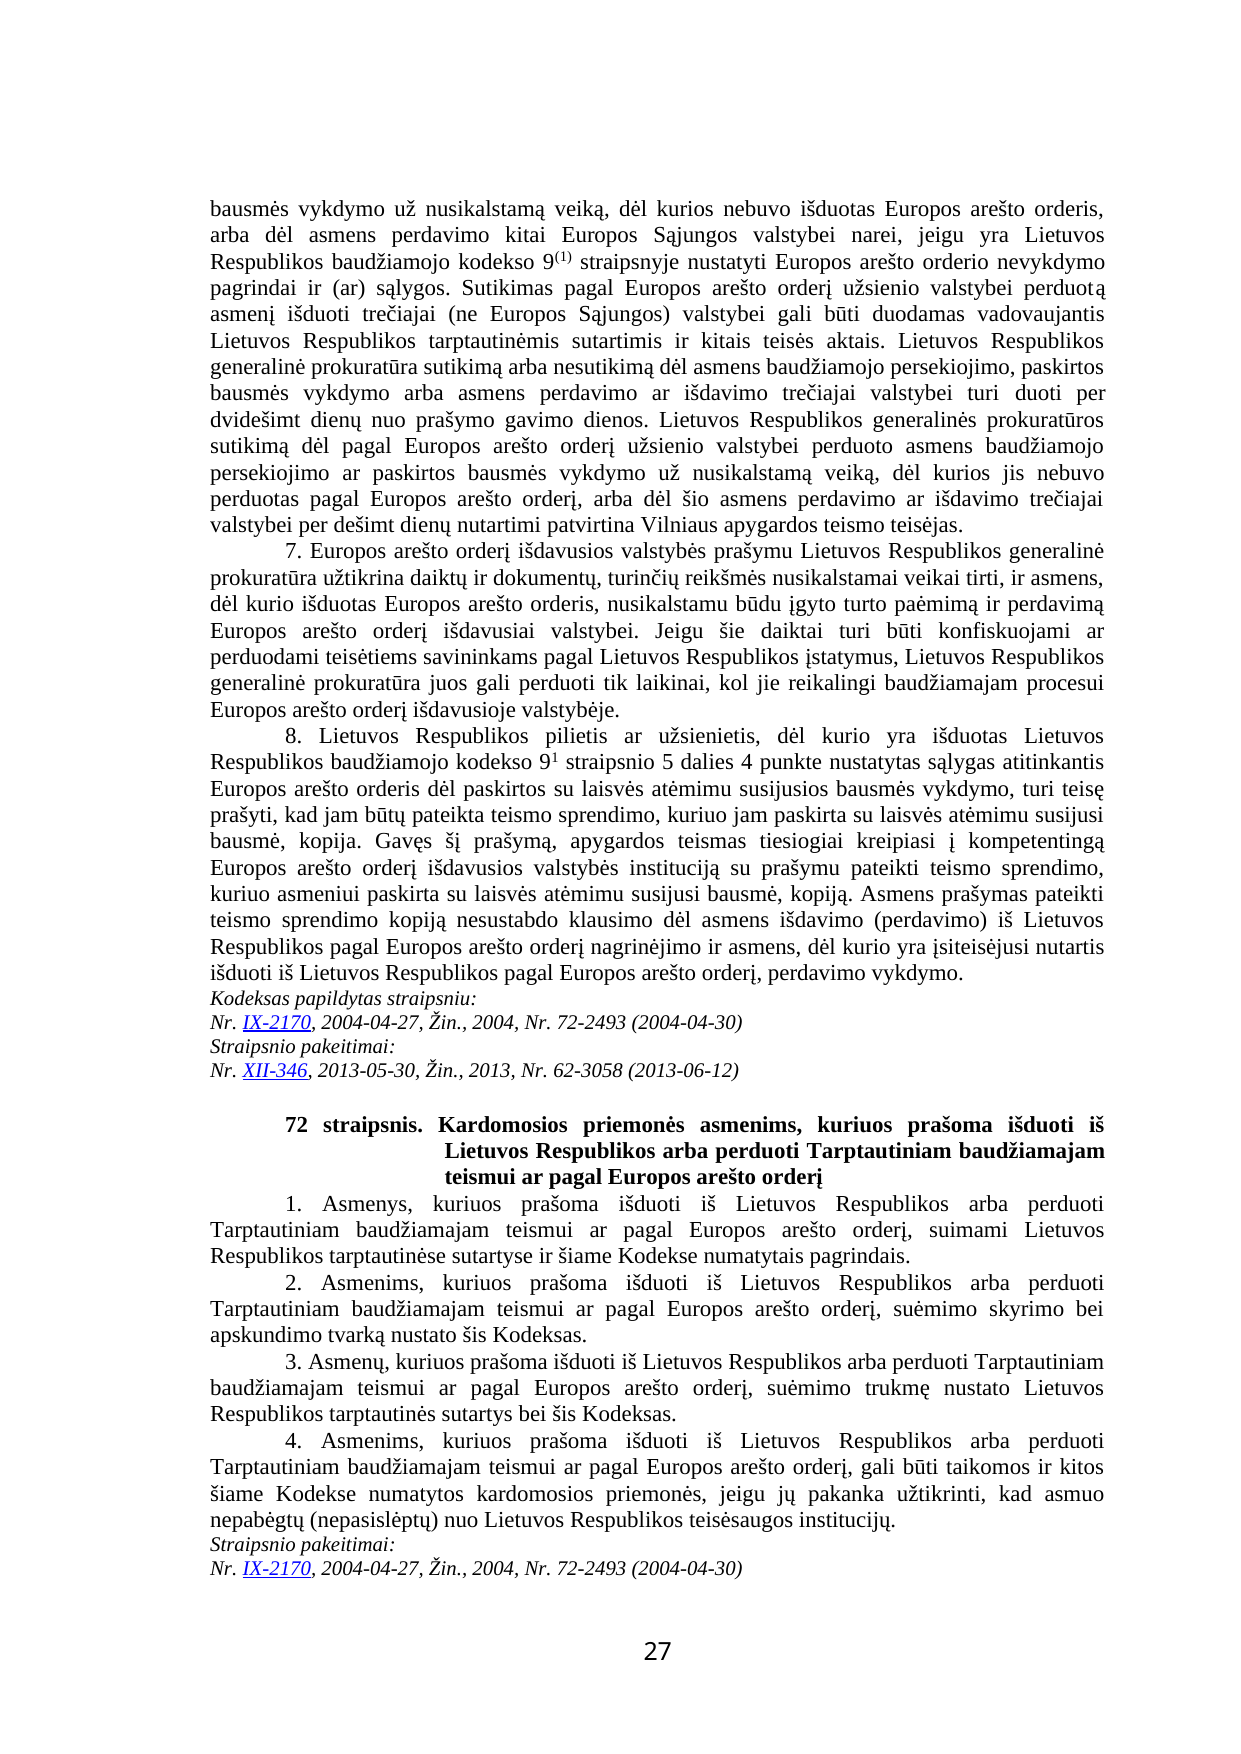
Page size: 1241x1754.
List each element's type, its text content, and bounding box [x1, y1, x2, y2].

text Nr. XII-346, 2013-05-30, Žin., 2013, Nr. 62-3058 (2013-06-12) [210, 1058, 1106, 1082]
text 8. Lietuvos Respublikos pilietis ar užsienietis, dėl kurio yra išduotas Lietuvos Respublikos baudžiamojo kodekso 91 straipsnio 5 dalies 4 punkte nustatytas sąlygas atitinkantis Europos arešto orderis dėl paskirtos su laisvės atėmimu susijusios bausmės vykdymo, turi teisę prašyti, kad jam būtų pateikta teismo sprendimo, kuriuo jam paskirta su laisvės atėmimu susijusi bausmė, kopija. Gavęs šį prašymą, apygardos teismas tiesiogiai kreipiasi į kompetentingą Europos arešto orderį išdavusios valstybės instituciją su prašymu pateikti teismo sprendimo, kuriuo asmeniui paskirta su laisvės atėmimu susijusi bausmė, kopiją. Asmens prašymas pateikti teismo sprendimo kopiją nesustabdo klausimo dėl asmens išdavimo (perdavimo) iš Lietuvos Respublikos pagal Europos arešto orderį nagrinėjimo ir asmens, dėl kurio yra įsiteisėjusi nutartis išduoti iš Lietuvos Respublikos pagal Europos arešto orderį, perdavimo vykdymo. [210, 722, 1106, 986]
text 72 straipsnis. Kardomosios priemonės asmenims, kuriuos prašoma išduoti iš Lietuvos Respublikos arba perduoti Tarptautiniam baudžiamajam teismui ar pagal Europos arešto orderį [285, 1111, 1106, 1190]
text 1. Asmenys, kuriuos prašoma išduoti iš Lietuvos Respublikos arba perduoti Tarptautiniam baudžiamajam teismui ar pagal Europos arešto orderį, suimami Lietuvos Respublikos tarptautinėse sutartyse ir šiame Kodekse numatytais pagrindais. [210, 1190, 1106, 1269]
text Nr. IX-2170, 2004-04-27, Žin., 2004, Nr. 72-2493 (2004-04-30) [210, 1010, 1106, 1034]
text Straipsnio pakeitimai: [210, 1532, 1106, 1556]
text 2. Asmenims, kuriuos prašoma išduoti iš Lietuvos Respublikos arba perduoti Tarptautiniam baudžiamajam teismui ar pagal Europos arešto orderį, suėmimo skyrimo bei apskundimo tvarką nustato šis Kodeksas. [210, 1269, 1106, 1348]
text 4. Asmenims, kuriuos prašoma išduoti iš Lietuvos Respublikos arba perduoti Tarptautiniam baudžiamajam teismui ar pagal Europos arešto orderį, gali būti taikomos ir kitos šiame Kodekse numatytos kardomosios priemonės, jeigu jų pakanka užtikrinti, kad asmuo nepabėgtų (nepasislėptų) nuo Lietuvos Respublikos teisėsaugos institucijų. [210, 1427, 1106, 1532]
text 7. Europos arešto orderį išdavusios valstybės prašymu Lietuvos Respublikos generalinė prokuratūra užtikrina daiktų ir dokumentų, turinčių reikšmės nusikalstamai veikai tirti, ir asmens, dėl kurio išduotas Europos arešto orderis, nusikalstamu būdu įgyto turto paėmimą ir perdavimą Europos arešto orderį išdavusiai valstybei. Jeigu šie daiktai turi būti konfiskuojami ar perduodami teisėtiems savininkams pagal Lietuvos Respublikos įstatymus, Lietuvos Respublikos generalinė prokuratūra juos gali perduoti tik laikinai, kol jie reikalingi baudžiamajam procesui Europos arešto orderį išdavusioje valstybėje. [210, 538, 1106, 722]
text Nr. IX-2170, 2004-04-27, Žin., 2004, Nr. 72-2493 (2004-04-30) [210, 1556, 1106, 1580]
text Kodeksas papildytas straipsniu: [210, 986, 1106, 1010]
text bausmės vykdymo už nusikalstamą veiką, dėl kurios nebuvo išduotas Europos arešto orderis, arba dėl asmens perdavimo kitai Europos Sąjungos valstybei narei, jeigu yra Lietuvos Respublikos baudžiamojo kodekso 9(1) straipsnyje nustatyti Europos arešto orderio nevykdymo pagrindai ir (ar) sąlygos. Sutikimas pagal Europos arešto orderį užsienio valstybei perduotą asmenį išduoti trečiajai (ne Europos Sąjungos) valstybei gali būti duodamas vadovaujantis Lietuvos Respublikos tarptautinėmis sutartimis ir kitais teisės aktais. Lietuvos Respublikos generalinė prokuratūra sutikimą arba nesutikimą dėl asmens baudžiamojo persekiojimo, paskirtos bausmės vykdymo arba asmens perdavimo ar išdavimo trečiajai valstybei turi duoti per dvidešimt dienų nuo prašymo gavimo dienos. Lietuvos Respublikos generalinės prokuratūros sutikimą dėl pagal Europos arešto orderį užsienio valstybei perduoto asmens baudžiamojo persekiojimo ar paskirtos bausmės vykdymo už nusikalstamą veiką, dėl kurios jis nebuvo perduotas pagal Europos arešto orderį, arba dėl šio asmens perdavimo ar išdavimo trečiajai valstybei per dešimt dienų nutartimi patvirtina Vilniaus apygardos teismo teisėjas. [210, 195, 1106, 538]
text Straipsnio pakeitimai: [210, 1034, 1106, 1058]
text 3. Asmenų, kuriuos prašoma išduoti iš Lietuvos Respublikos arba perduoti Tarptautiniam baudžiamajam teismui ar pagal Europos arešto orderį, suėmimo trukmę nustato Lietuvos Respublikos tarptautinės sutartys bei šis Kodeksas. [210, 1348, 1106, 1427]
